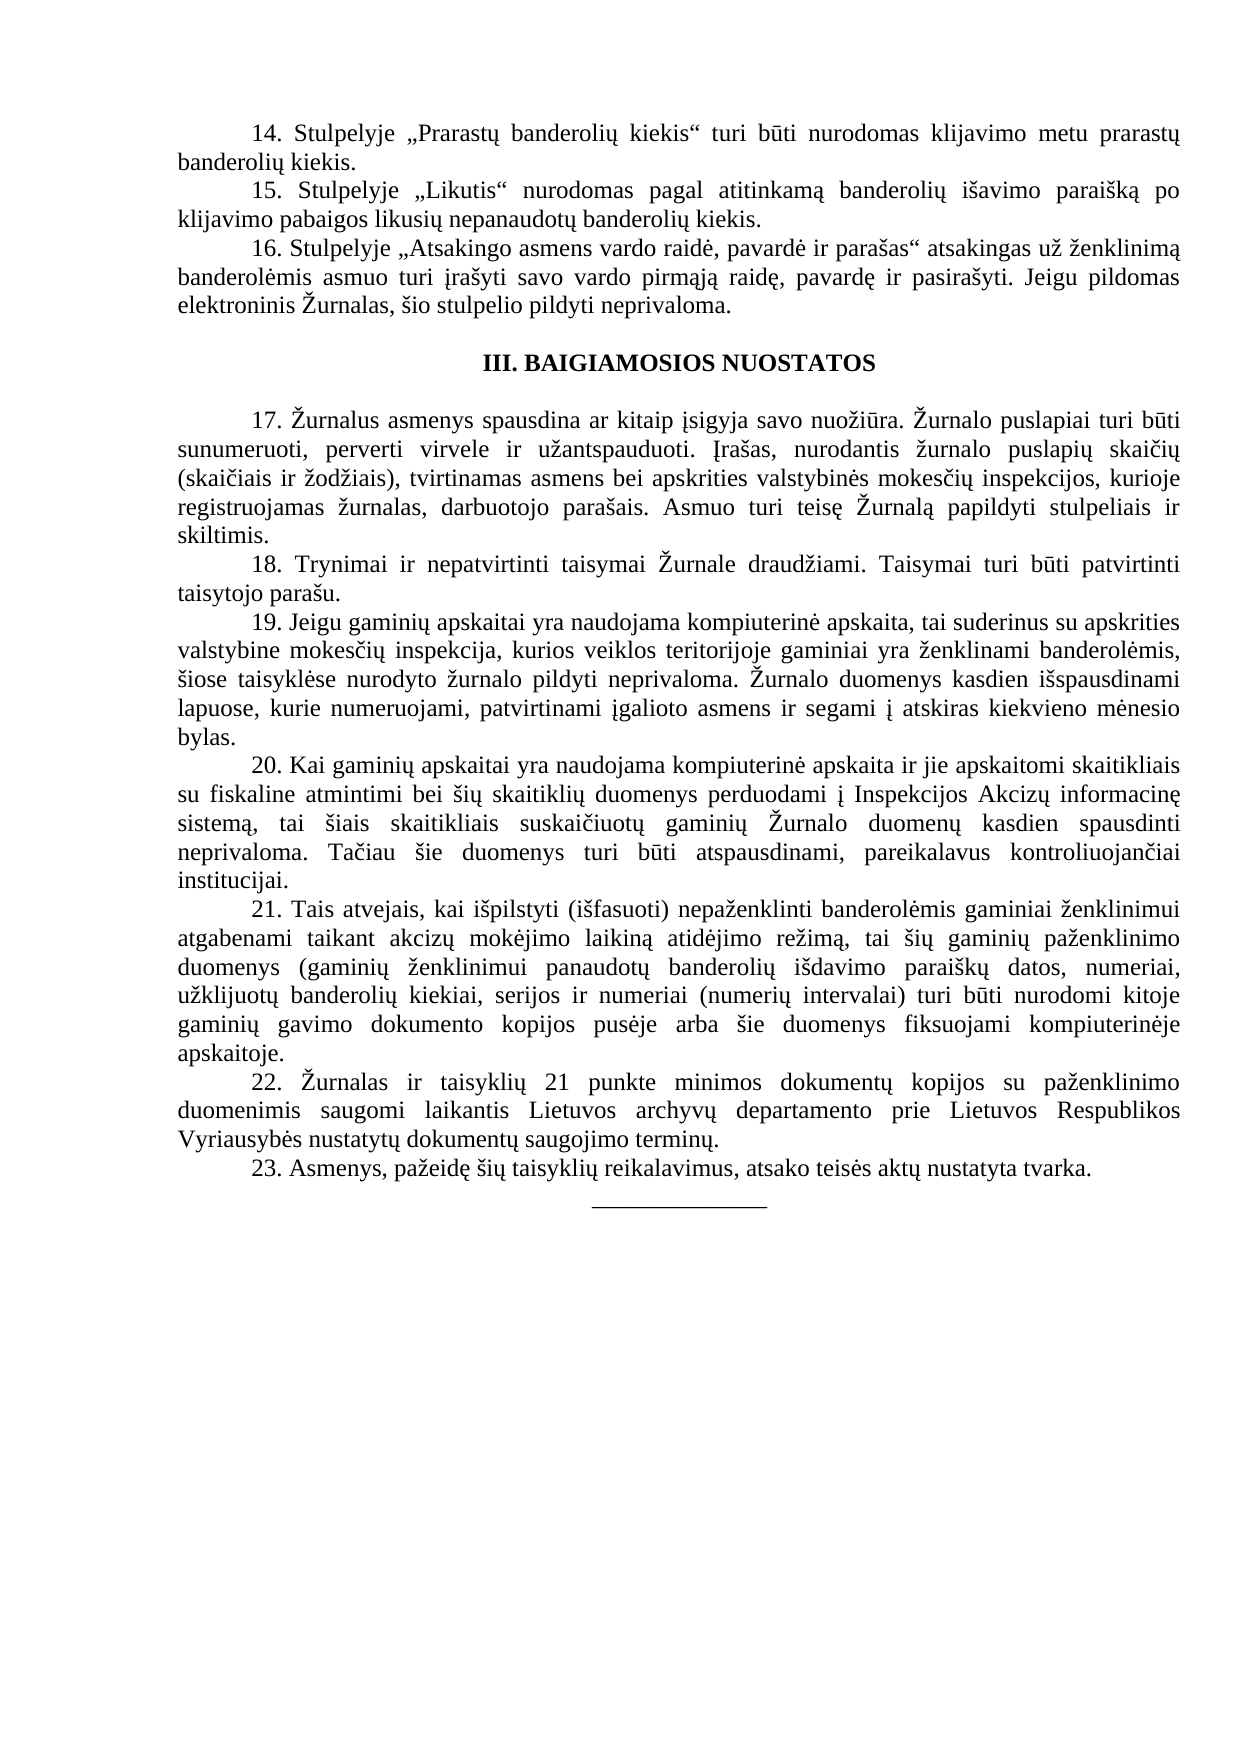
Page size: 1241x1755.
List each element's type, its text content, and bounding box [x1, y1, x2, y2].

text ______________ [177, 1182, 1181, 1211]
text 19. Jeigu gaminių apskaitai yra naudojama kompiuterinė apskaita, tai suderinus su apskrities valstybine mokesčių inspekcija, kurios veiklos teritorijoje gaminiai yra ženklinami banderolėmis, šiose taisyklėse nurodyto žurnalo pildyti neprivaloma. Žurnalo duomenys kasdien išspausdinami lapuose, kurie numeruojami, patvirtinami įgalioto asmens ir segami į atskiras kiekvieno mėnesio bylas. [177, 607, 1181, 751]
text 21. Tais atvejais, kai išpilstyti (išfasuoti) nepaženklinti banderolėmis gaminiai ženklinimui atgabenami taikant akcizų mokėjimo laikiną atidėjimo režimą, tai šių gaminių paženklinimo duomenys (gaminių ženklinimui panaudotų banderolių išdavimo paraiškų datos, numeriai, užklijuotų banderolių kiekiai, serijos ir numeriai (numerių intervalai) turi būti nurodomi kitoje gaminių gavimo dokumento kopijos pusėje arba šie duomenys fiksuojami kompiuterinėje apskaitoje. [177, 894, 1181, 1067]
text 18. Trynimai ir nepatvirtinti taisymai Žurnale draudžiami. Taisymai turi būti patvirtinti taisytojo parašu. [177, 549, 1181, 607]
text 14. Stulpelyje „Prarastų banderolių kiekis“ turi būti nurodomas klijavimo metu prarastų banderolių kiekis. [177, 118, 1181, 176]
text 17. Žurnalus asmenys spausdina ar kitaip įsigyja savo nuožiūra. Žurnalo puslapiai turi būti sunumeruoti, perverti virvele ir užantspauduoti. Įrašas, nurodantis žurnalo puslapių skaičių (skaičiais ir žodžiais), tvirtinamas asmens bei apskrities valstybinės mokesčių inspekcijos, kurioje registruojamas žurnalas, darbuotojo parašais. Asmuo turi teisę Žurnalą papildyti stulpeliais ir skiltimis. [177, 406, 1181, 549]
text III. BAIGIAMOSIOS NUOSTATOS [177, 348, 1181, 377]
text 20. Kai gaminių apskaitai yra naudojama kompiuterinė apskaita ir jie apskaitomi skaitikliais su fiskaline atmintimi bei šių skaitiklių duomenys perduodami į Inspekcijos Akcizų informacinę sistemą, tai šiais skaitikliais suskaičiuotų gaminių Žurnalo duomenų kasdien spausdinti neprivaloma. Tačiau šie duomenys turi būti atspausdinami, pareikalavus kontroliuojančiai institucijai. [177, 751, 1181, 894]
text 22. Žurnalas ir taisyklių 21 punkte minimos dokumentų kopijos su paženklinimo duomenimis saugomi laikantis Lietuvos archyvų departamento prie Lietuvos Respublikos Vyriausybės nustatytų dokumentų saugojimo terminų. [177, 1067, 1181, 1153]
text 16. Stulpelyje „Atsakingo asmens vardo raidė, pavardė ir parašas“ atsakingas už ženklinimą banderolėmis asmuo turi įrašyti savo vardo pirmąją raidę, pavardę ir pasirašyti. Jeigu pildomas elektroninis Žurnalas, šio stulpelio pildyti neprivaloma. [177, 233, 1181, 319]
text 15. Stulpelyje „Likutis“ nurodomas pagal atitinkamą banderolių išavimo paraišką po klijavimo pabaigos likusių nepanaudotų banderolių kiekis. [177, 176, 1181, 233]
text 23. Asmenys, pažeidę šių taisyklių reikalavimus, atsako teisės aktų nustatyta tvarka. [177, 1153, 1181, 1182]
